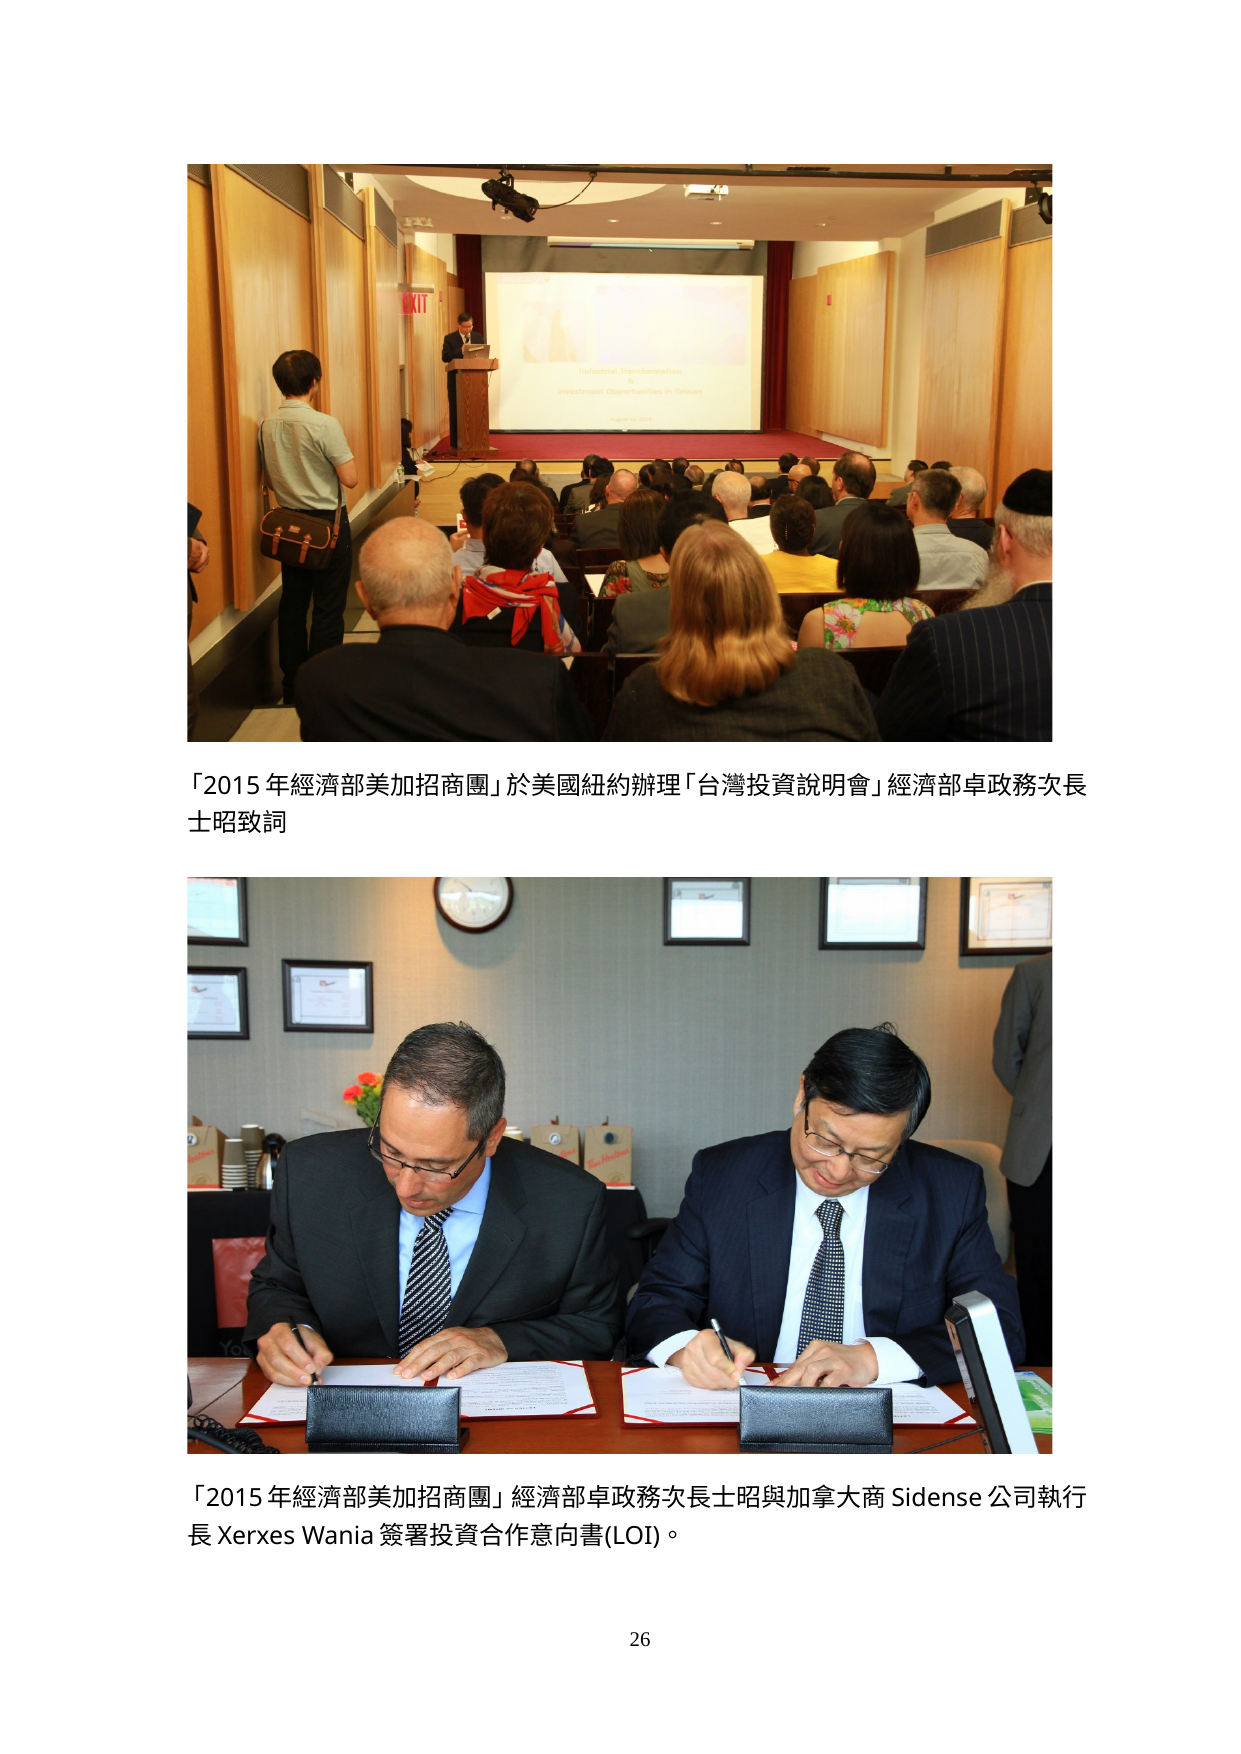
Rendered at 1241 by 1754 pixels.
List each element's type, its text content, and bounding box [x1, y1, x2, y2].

picture [187, 164, 1053, 742]
picture [187, 877, 1053, 1454]
text 「2015年經濟部美加招商團」經濟部卓政務次長士昭與加拿大商Sidense公司執行長Xerxes Wania簽署投資合作意向書(LOI)。 [187, 1477, 1087, 1552]
text 「2015年經濟部美加招商團」於美國紐約辦理「台灣投資說明會」經濟部卓政務次長士昭致詞 [187, 764, 1087, 839]
